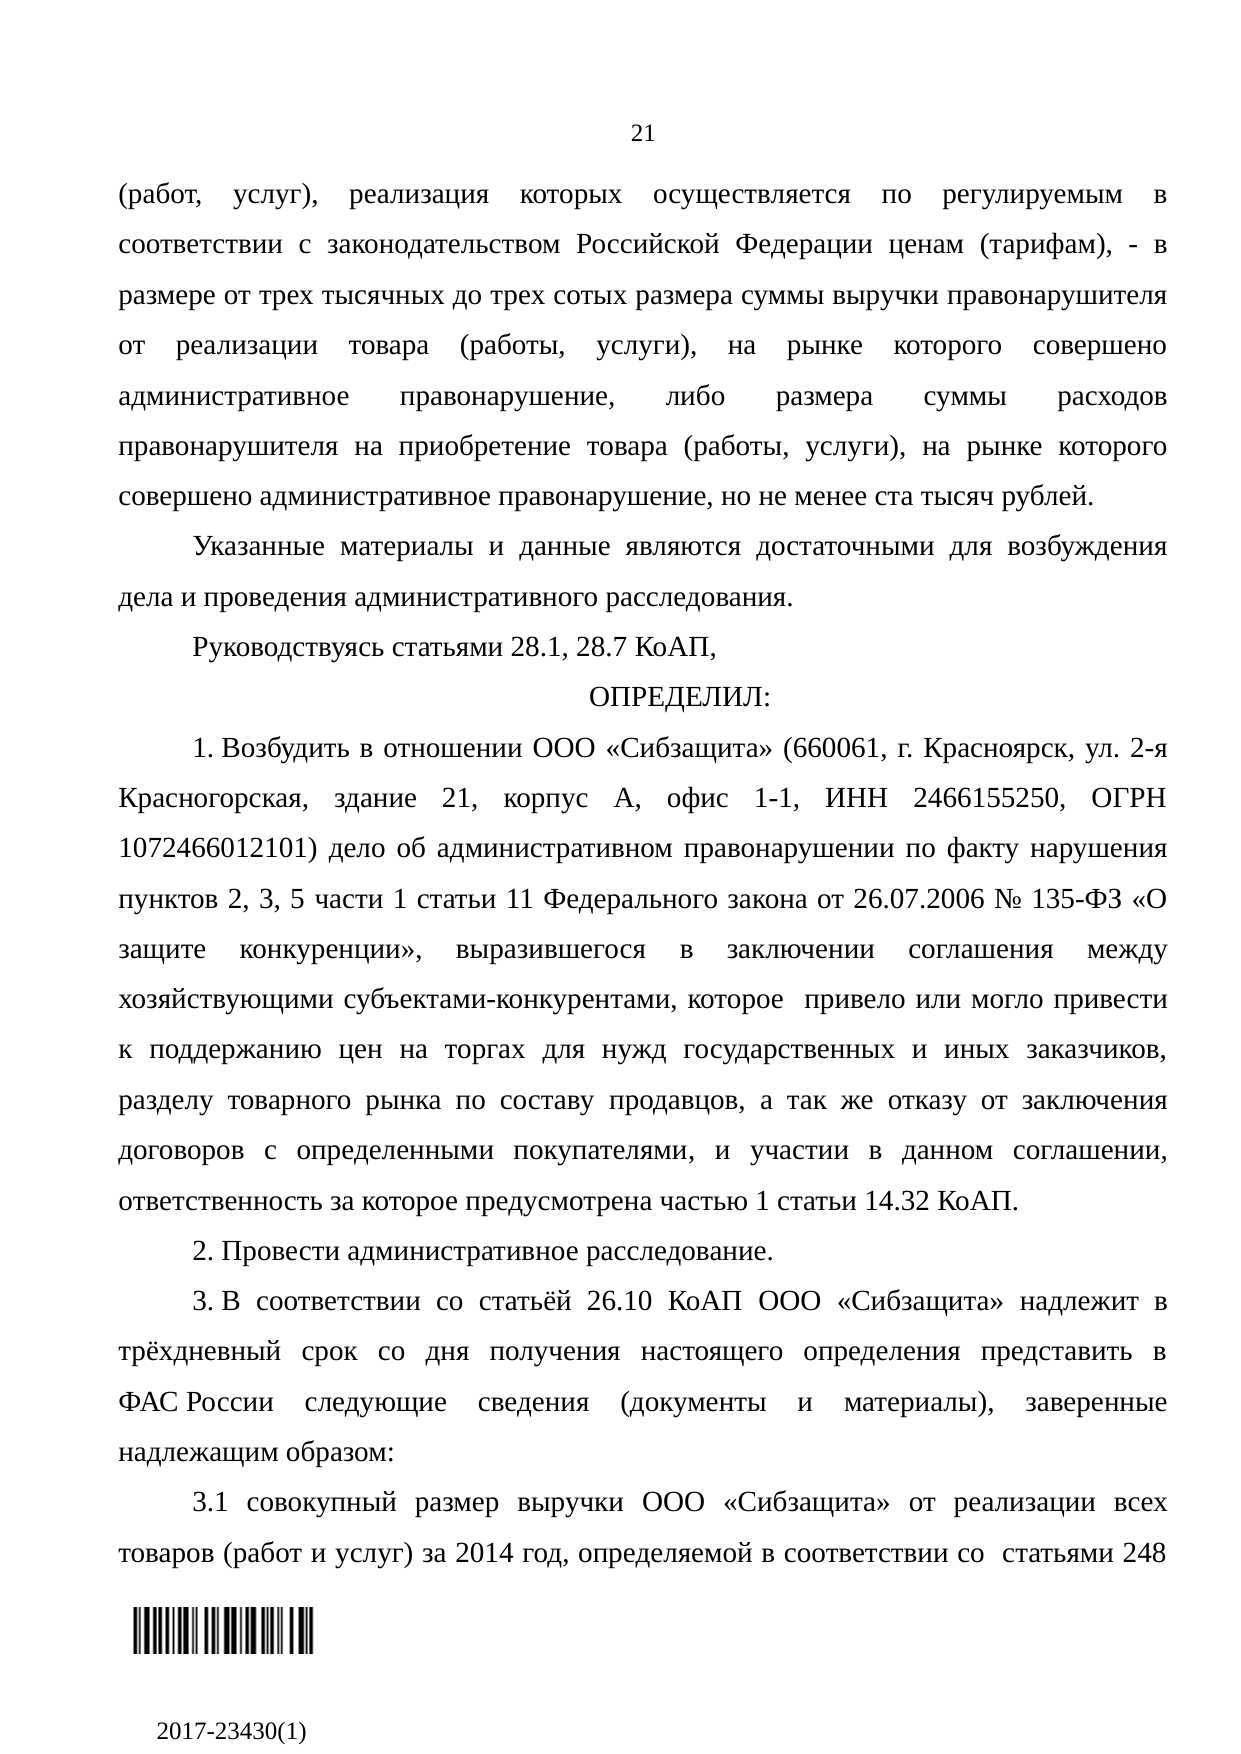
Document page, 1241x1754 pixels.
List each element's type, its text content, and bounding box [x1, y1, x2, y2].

text (работ, услуг), реализация которых осуществляется по регулируемым в соответствии с законодательством Российской Федерации ценам (тарифам), - в размере от трех тысячных до трех сотых размера суммы выручки правонарушителя от реализации товара (работы, услуги), на рынке которого совершено административное правонарушение, либо размера суммы расходов правонарушителя на приобретение товара (работы, услуги), на рынке которого совершено административное правонарушение, но не менее ста тысяч рублей. [118, 176, 1168, 512]
text Указанные материалы и данные являются достаточными для возбуждения дела и проведения административного расследования. [118, 528, 1168, 612]
text ОПРЕДЕЛИЛ: [118, 679, 1168, 713]
text Руководствуясь статьями 28.1, 28.7 КоАП, [118, 629, 1168, 663]
text 3. В соответствии со статьёй 26.10 КоАП ООО «Сибзащита» надлежит в трёхдневный срок со дня получения настоящего определения представить в ФАС России следующие сведения (документы и материалы), заверенные надлежащим образом: [118, 1283, 1168, 1468]
text 2. Провести административное расследование. [118, 1233, 1168, 1266]
text 1. Возбудить в отношении ООО «Сибзащита» (660061, г. Красноярск, ул. 2-я Красногорская, здание 21, корпус А, офис 1-1, ИНН 2466155250, ОГРН 1072466012101) дело об административном правонарушении по факту нарушения пунктов 2, 3, 5 части 1 статьи 11 Федерального закона от 26.07.2006 № 135-ФЗ «О защите конкуренции», выразившегося в заключении соглашения между хозяйствующими субъектами-конкурентами, которое привело или могло привести к поддержанию цен на торгах для нужд государственных и иных заказчиков, разделу товарного рынка по составу продавцов, а так же отказу от заключения договоров с определенными покупателями, и участии в данном соглашении, ответственность за которое предусмотрена частью 1 статьи 14.32 КоАП. [118, 730, 1168, 1216]
picture [118, 1607, 331, 1654]
text 3.1 совокупный размер выручки ООО «Сибзащита» от реализации всех товаров (работ и услуг) за 2014 год, определяемой в соответствии со статьями 248 [118, 1484, 1168, 1568]
